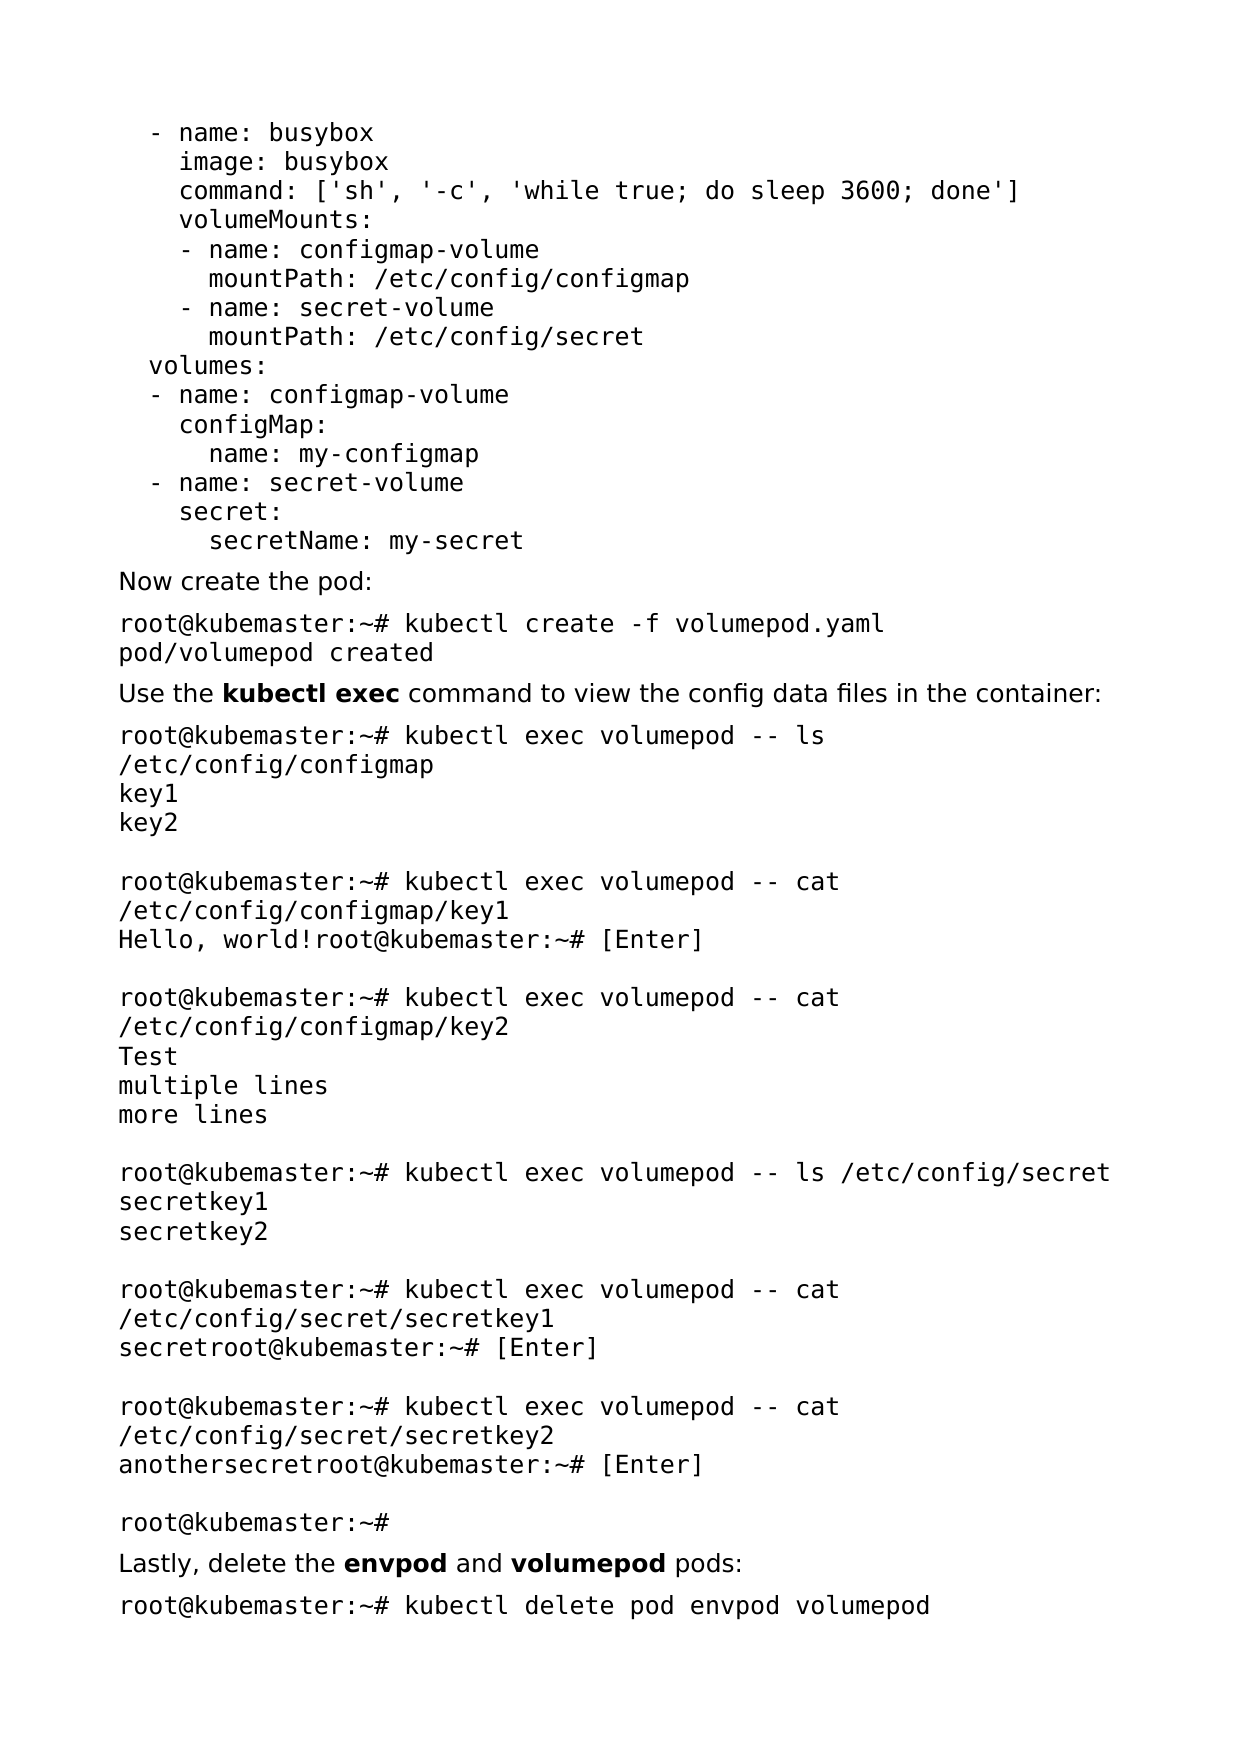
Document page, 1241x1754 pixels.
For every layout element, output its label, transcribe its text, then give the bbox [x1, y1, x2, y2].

text Lastly, delete the envpod and volumepod pods: [118, 1549, 1122, 1578]
text Now create the pod: [118, 567, 1122, 597]
text root@kubemaster:~# kubectl delete pod envpod volumepod [118, 1591, 1122, 1620]
text - name: busybox image: busybox command: ['sh', '-c', 'while true; do sleep 3600; done'] volumeMounts: - name: configmap-volume mountPath: /etc/config/configmap - name: secret-volume mountPath: /etc/config/secret volumes: - name: configmap-volume configMap: name: my-configmap - name: secret-volume secret: secretName: my-secret [118, 118, 1122, 556]
text Use the kubectl exec command to view the config data files in the container: [118, 679, 1122, 708]
text root@kubemaster:~# kubectl exec volumepod -- ls /etc/config/configmap key1 key2 root@kubemaster:~# kubectl exec volumepod -- cat /etc/config/configmap/key1 Hello, world!root@kubemaster:~# [Enter] root@kubemaster:~# kubectl exec volumepod -- cat /etc/config/configmap/key2 Test multiple lines more lines root@kubemaster:~# kubectl exec volumepod -- ls /etc/config/secret secretkey1 secretkey2 root@kubemaster:~# kubectl exec volumepod -- cat /etc/config/secret/secretkey1 secretroot@kubemaster:~# [Enter] root@kubemaster:~# kubectl exec volumepod -- cat /etc/config/secret/secretkey2 anothersecretroot@kubemaster:~# [Enter] root@kubemaster:~# [118, 721, 1122, 1537]
text root@kubemaster:~# kubectl create -f volumepod.yaml pod/volumepod created [118, 609, 1122, 667]
